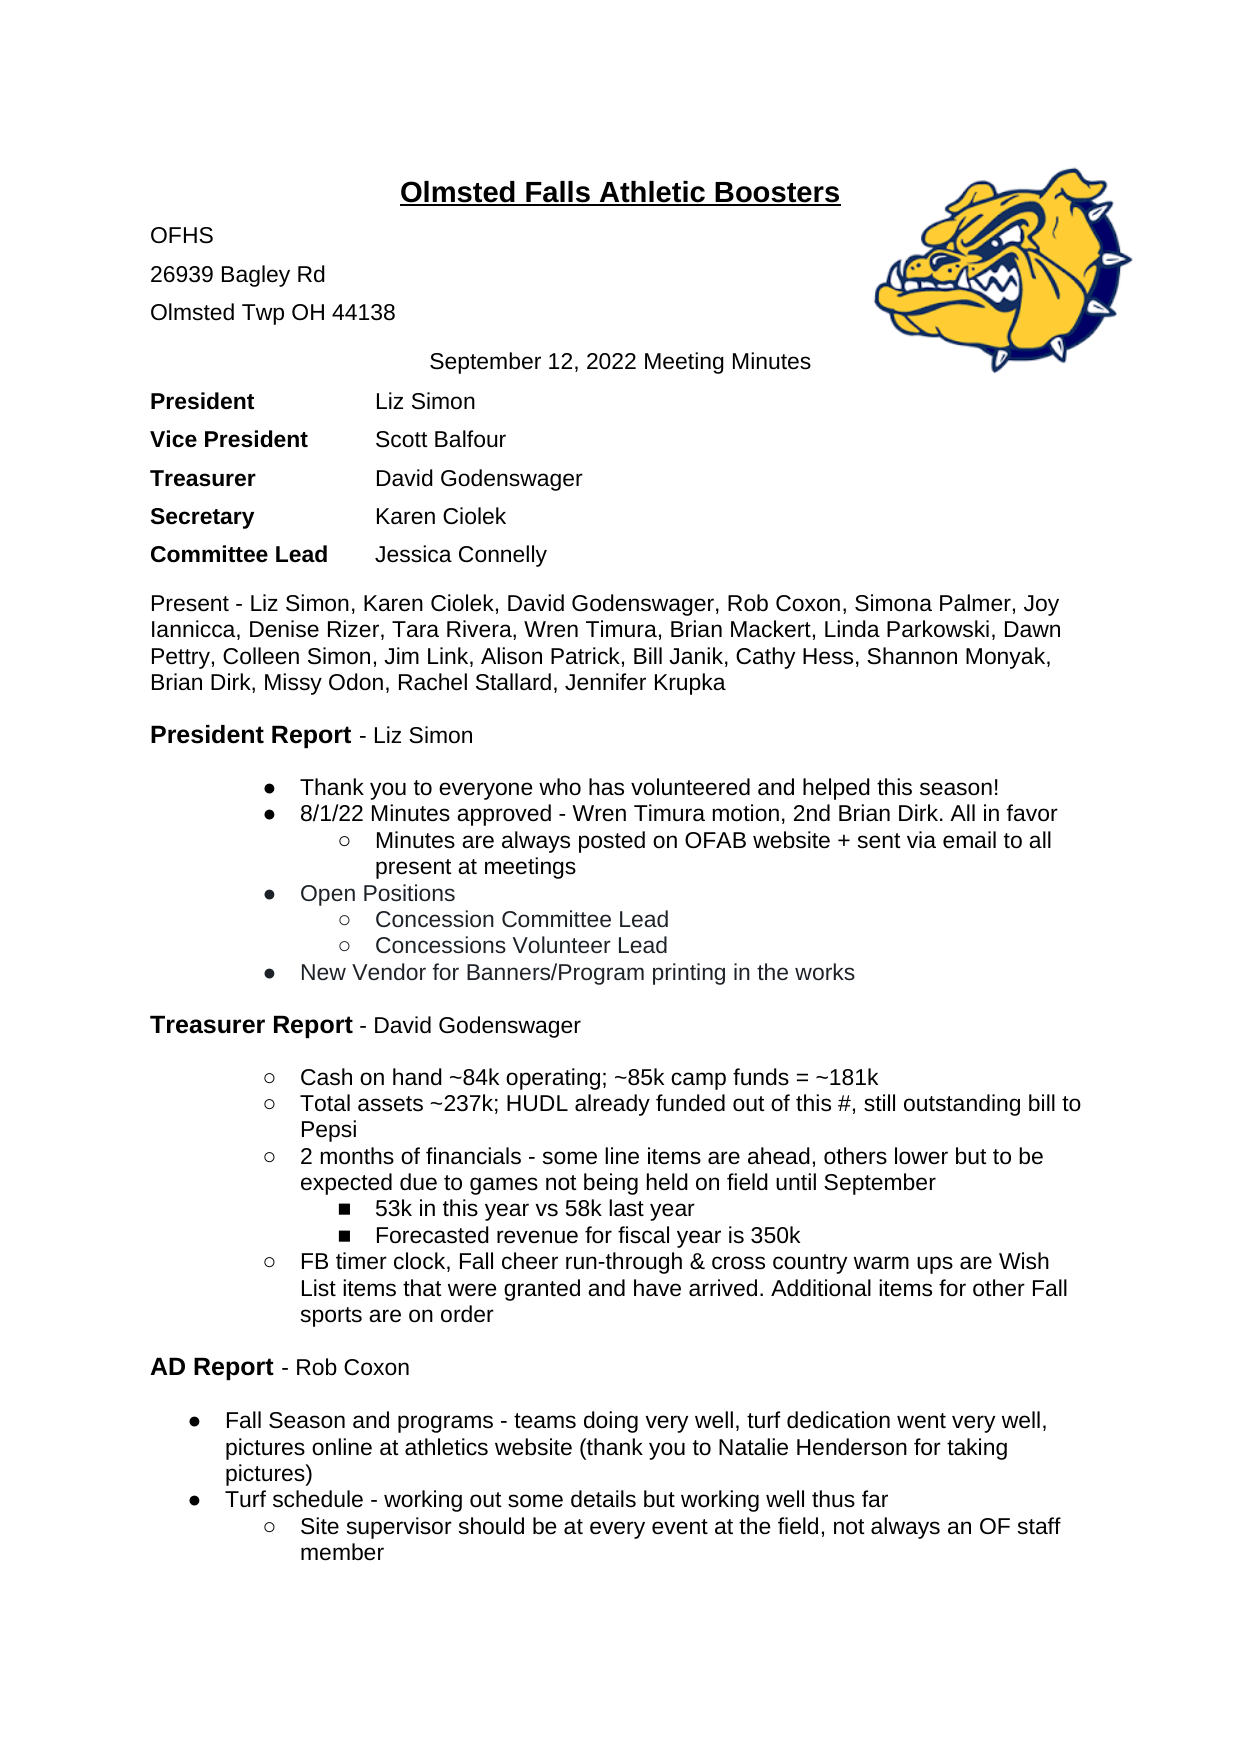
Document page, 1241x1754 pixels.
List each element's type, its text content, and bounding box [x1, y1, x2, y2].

text Secretary Karen Ciolek [248, 514, 1090, 527]
list Fall Season and programs - teams doing very well, turf dedication went very well, pictures online at athletics website (thank you to Natalie Henderson for taking pictures) [187, 1407, 1090, 1486]
text September 12, 2022 Meeting Minutes [150, 348, 1090, 374]
list Turf schedule - working out some details but working well thus far [187, 1486, 1090, 1513]
text Committee Lead Jessica Connelly [150, 552, 540, 565]
text 26939 Bagley Rd [150, 272, 257, 285]
text Secretary Karen Ciolek [150, 514, 246, 527]
list Site supervisor should be at every event at the field, not always an OF staff member [262, 1513, 1090, 1565]
text Treasurer Report - David Godenswager [150, 1010, 1090, 1039]
text President Liz Simon [150, 399, 1090, 412]
list Thank you to everyone who has volunteered and helped this season! [262, 774, 1090, 800]
text Olmsted Twp OH 44138 [276, 310, 1090, 323]
text AD Report - Rob Coxon [150, 1352, 1090, 1381]
text Present - Liz Simon, Karen Ciolek, David Godenswager, Rob Coxon, Simona Palmer, Joy Iannicca, Denise Rizer, Tara Rivera, Wren Timura, Brian Mackert, Linda Parkowski, Dawn Pettry, Colleen Simon, Jim Link, Alison Patrick, Bill Janik, Cathy Hess, Shannon Monyak, Brian Dirk, Missy Odon, Rachel Stallard, Jennifer Krupka [150, 590, 1090, 695]
list Minutes are always posted on OFAB website + sent via email to all present at meetings [337, 827, 1090, 879]
text Treasurer David Godenswager [560, 476, 1090, 489]
list New Vendor for Banners/Program printing in the works [262, 958, 1090, 985]
list Open Positions [262, 879, 1090, 906]
list Concessions Volunteer Lead [337, 932, 1090, 958]
list Cash on hand ~84k operating; ~85k camp funds = ~181k [262, 1064, 1090, 1090]
text Olmsted Falls Athletic Boosters [150, 175, 1090, 208]
text 26939 Bagley Rd [284, 272, 1090, 285]
picture [860, 161, 1147, 380]
text Treasurer David Godenswager [150, 476, 558, 489]
list Concession Committee Lead [337, 906, 1090, 932]
text President Report - Liz Simon [150, 720, 1090, 749]
text OFHS [150, 233, 1090, 247]
list FB timer clock, Fall cheer run-through & cross country warm ups are Wish List items that were granted and have arrived. Additional items for other Fall sports are on order [262, 1248, 1090, 1327]
list Forecasted revenue for fiscal year is 350k [337, 1222, 1090, 1248]
text 26939 Bagley Rd [259, 272, 283, 285]
text Vice President Scott Balfour [150, 437, 1090, 451]
list 53k in this year vs 58k last year [337, 1195, 1090, 1222]
list 2 months of financials - some line items are ahead, others lower but to be expected due to games not being held on field until September [262, 1143, 1090, 1195]
text Olmsted Twp OH 44138 [150, 310, 274, 323]
list 8/1/22 Minutes approved - Wren Timura motion, 2nd Brian Dirk. All in favor [262, 800, 1090, 827]
text Committee Lead Jessica Connelly [541, 552, 1090, 565]
list Total assets ~237k; HUDL already funded out of this #, still outstanding bill to Pepsi [262, 1090, 1090, 1143]
